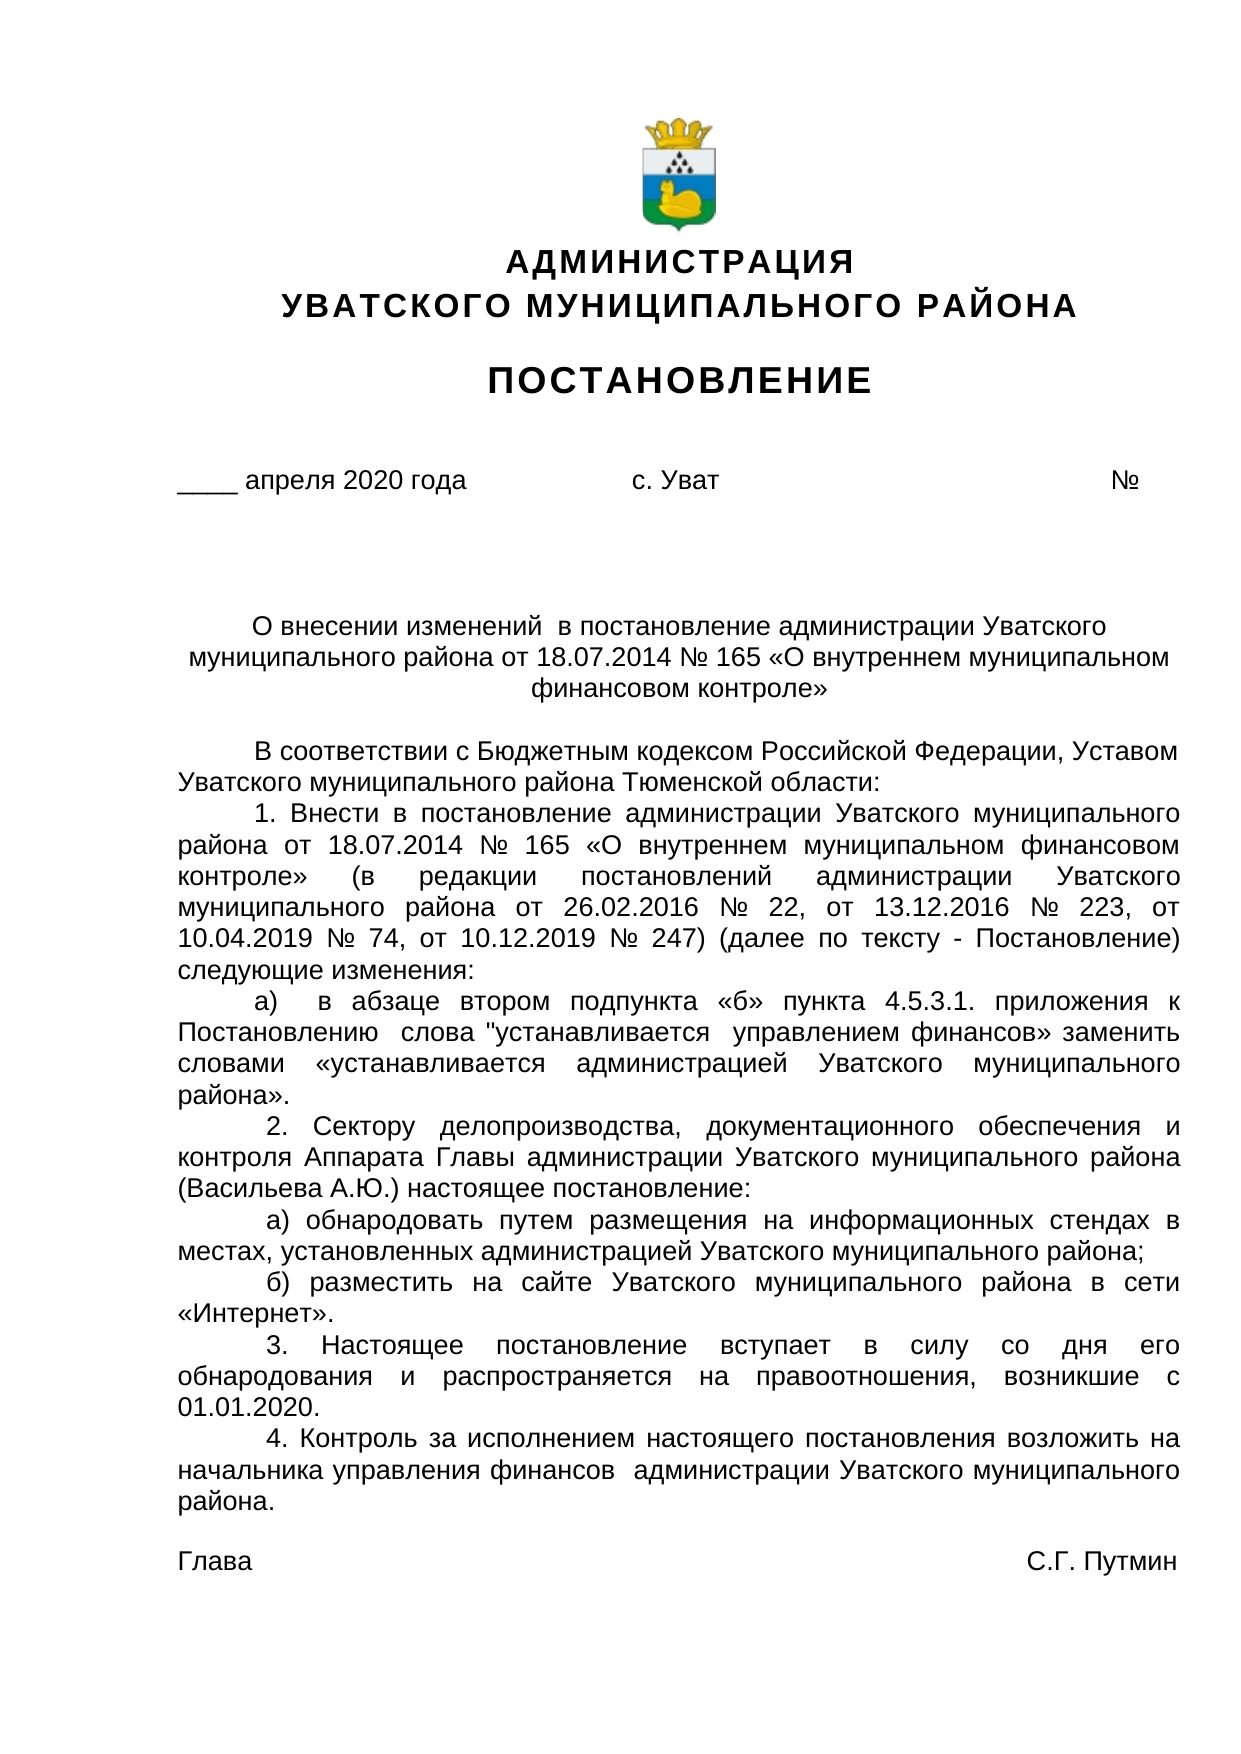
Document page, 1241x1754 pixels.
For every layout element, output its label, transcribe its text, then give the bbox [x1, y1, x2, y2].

picture [642, 118, 716, 233]
text О внесении изменений в постановление администрации Уватского муниципального района от 18.07.2014 № 165 «О внутреннем муниципальном финансовом контроле» [177, 610, 1181, 704]
text а) обнародовать путем размещения на информационных стендах в местах, установленных администрацией Уватского муниципального района; [177, 1204, 1181, 1266]
text 2. Сектору делопроизводства, документационного обеспечения и контроля Аппарата Главы администрации Уватского муниципального района (Васильева А.Ю.) настоящее постановление: [177, 1110, 1181, 1204]
text б) разместить на сайте Уватского муниципального района в сети «Интернет». [177, 1266, 1181, 1329]
text а) в абзаце втором подпункта «б» пункта 4.5.3.1. приложения к Постановлению слова "устанавливается управлением финансов» заменить словами «устанавливается администрацией Уватского муниципального района». [177, 985, 1181, 1110]
text 4. Контроль за исполнением настоящего постановления возложить на начальника управления финансов администрации Уватского муниципального района. [177, 1422, 1181, 1516]
text АДМИНИСТРАЦИЯ [177, 242, 1181, 281]
text ПОСТАНОВЛЕНИЕ [177, 358, 1181, 401]
text УВАТСКОГО МУНИЦИПАЛЬНОГО РАЙОНА [177, 286, 1181, 325]
text 3. Настоящее постановление вступает в силу со дня его обнародования и распространяется на правоотношения, возникшие с 01.01.2020. [177, 1329, 1181, 1422]
text ____ апреля 2020 года с. Уват № [177, 464, 1181, 495]
text В соответствии с Бюджетным кодексом Российской Федерации, Уставом Уватского муниципального района Тюменской области: [177, 735, 1181, 797]
text Глава С.Г. Путмин [177, 1545, 1181, 1576]
text 1. Внести в постановление администрации Уватского муниципального района от 18.07.2014 № 165 «О внутреннем муниципальном финансовом контроле» (в редакции постановлений администрации Уватского муниципального района от 26.02.2016 № 22, от 13.12.2016 № 223, от 10.04.2019 № 74, от 10.12.2019 № 247) (далее по тексту - Постановление) следующие изменения: [177, 797, 1181, 985]
